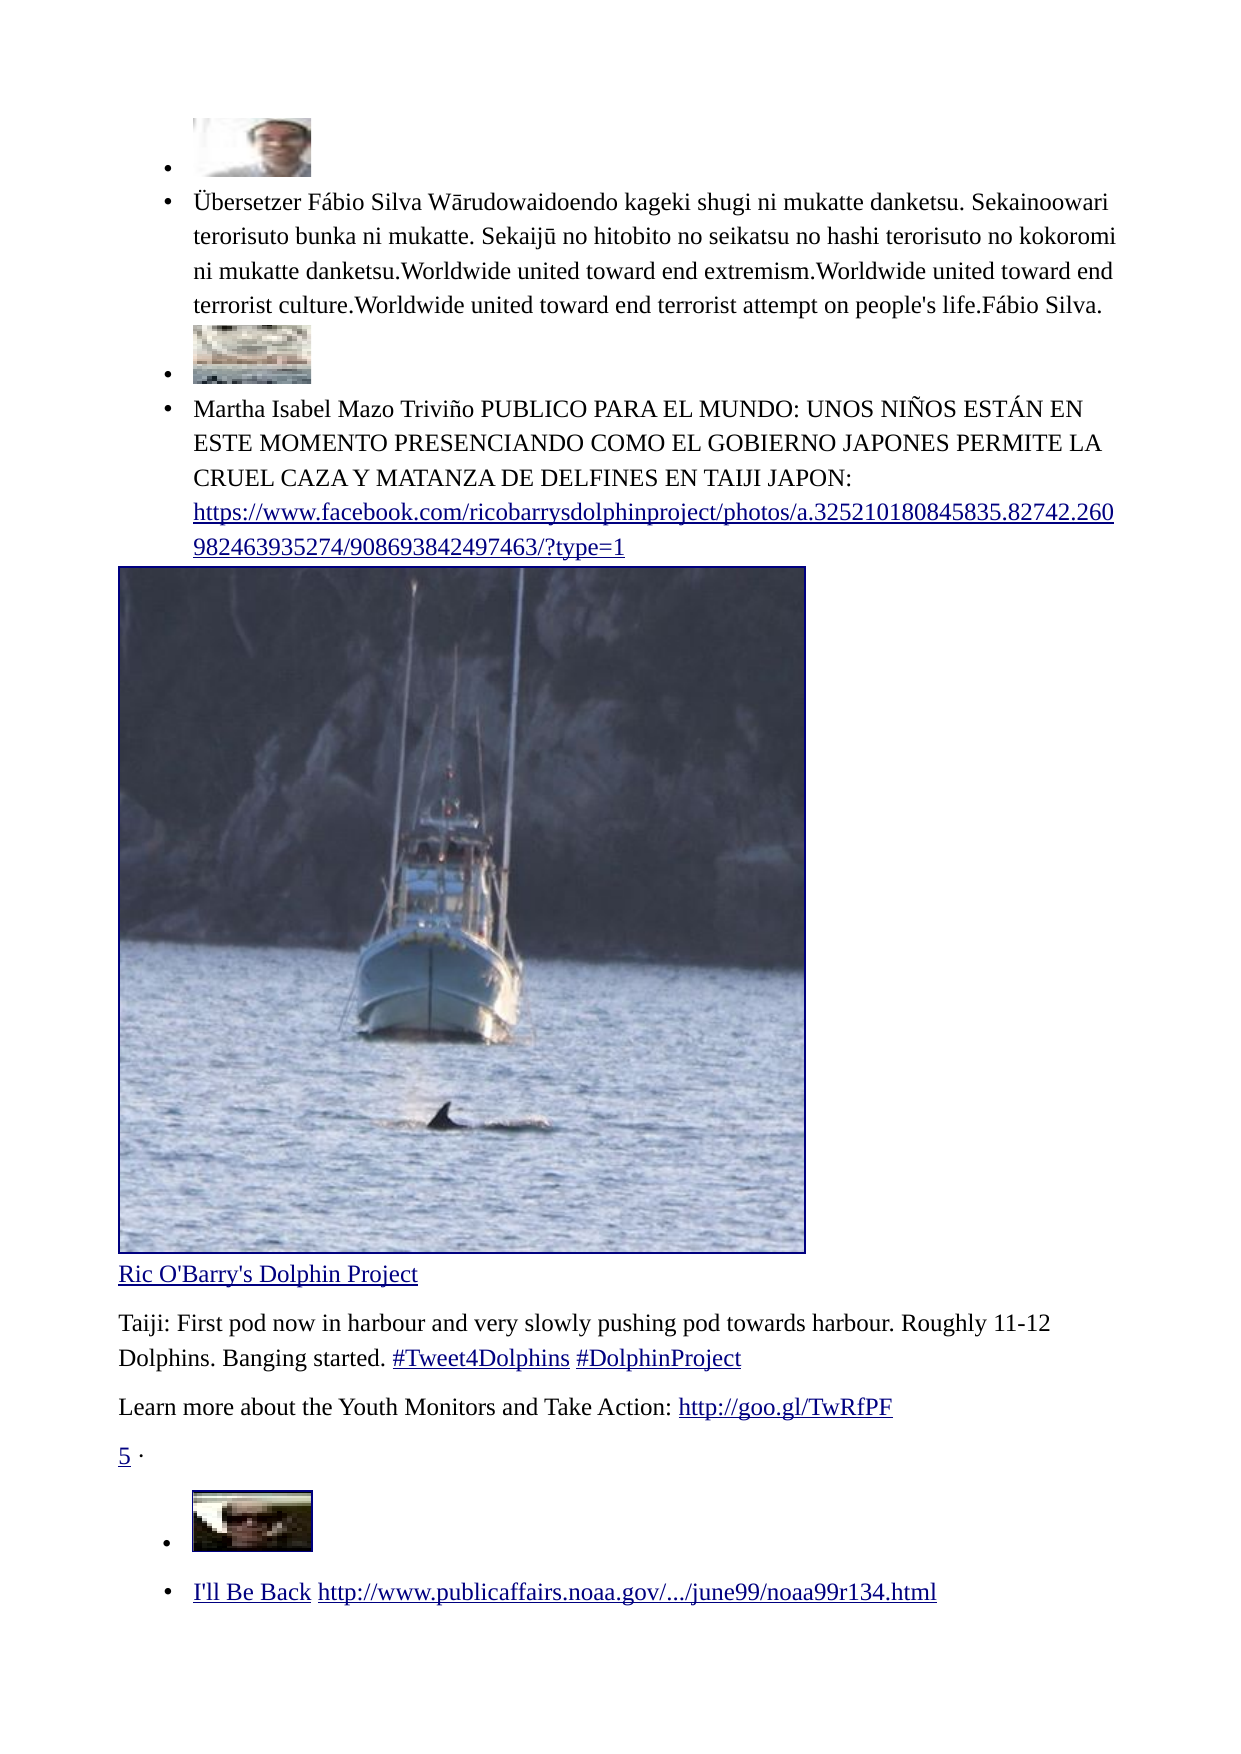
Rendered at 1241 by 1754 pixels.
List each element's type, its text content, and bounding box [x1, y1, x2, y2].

text Taiji: First pod now in harbour and very slowly pushing pod towards harbour. Roughly 11-12 Dolphins. Banging started. ‪#‎Tweet4Dolphins‬ ‪#‎DolphinProject‬ [118, 1308, 1122, 1372]
list Martha Isabel Mazo Triviño PUBLICO PARA EL MUNDO: UNOS NIÑOS ESTÁN EN ESTE MOMENTO PRESENCIANDO COMO EL GOBIERNO JAPONES PERMITE LA CRUEL CAZA Y MATANZA DE DELFINES EN TAIJI JAPON: https://www.facebook.com/ricobarrysdolphinproject/photos/a.325210180845835.82742.260982463935274/908693842497463/?type=1 [164, 394, 1122, 560]
text Learn more about the Youth Monitors and Take Action: http://goo.gl/TwRfPF [118, 1392, 1122, 1421]
text Ric O'Barry's Dolphin Project [118, 1259, 1122, 1288]
list I'll Be Back http://www.publicaffairs.noaa.gov/.../june99/noaa99r134.html [164, 1577, 1122, 1605]
list Übersetzer Fábio Silva Wārudowaidoendo kageki shugi ni mukatte danketsu. Sekainoowari terorisuto bunka ni mukatte. Sekaijū no hitobito no seikatsu no hashi terorisuto no kokoromi ni mukatte danketsu.Worldwide united toward end extremism.Worldwide united toward end terrorist culture.Worldwide united toward end terrorist attempt on people's life.Fábio Silva. [164, 187, 1122, 319]
picture [193, 1492, 311, 1551]
text 5 · [118, 1441, 1122, 1470]
picture [193, 118, 312, 177]
picture [120, 568, 804, 1252]
picture [193, 325, 312, 384]
